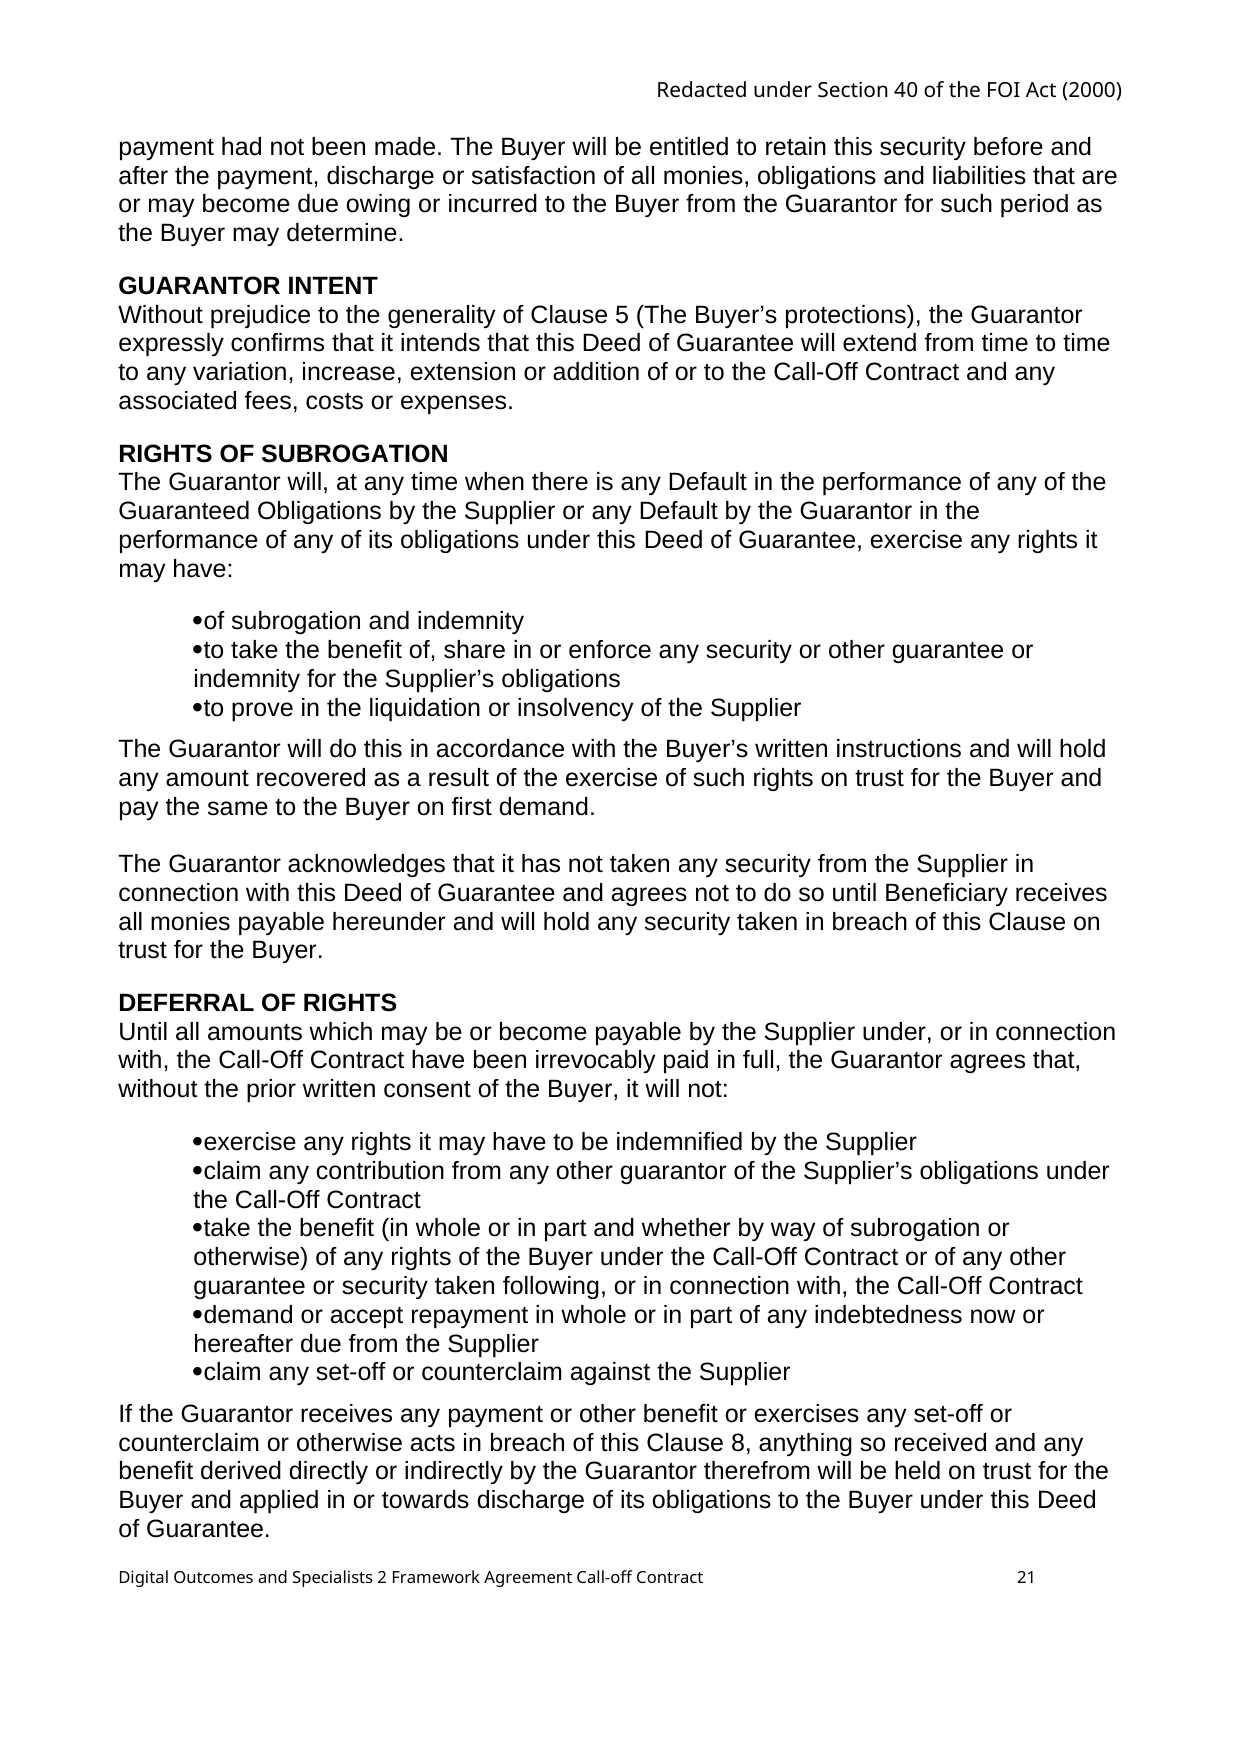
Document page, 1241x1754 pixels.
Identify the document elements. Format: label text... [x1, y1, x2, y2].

list claim any set-off or counterclaim against the Supplier [193, 1357, 1122, 1386]
text DEFERRAL OF RIGHTS [118, 988, 1122, 1017]
list to prove in the liquidation or insolvency of the Supplier [193, 693, 1122, 722]
list exercise any rights it may have to be indemnified by the Supplier [193, 1127, 1122, 1156]
text GUARANTOR INTENT [118, 271, 1122, 299]
text RIGHTS OF SUBROGATION [118, 438, 1122, 467]
text If the Guarantor receives any payment or other benefit or exercises any set-off or counterclaim or otherwise acts in breach of this Clause 8, anything so received and any benefit derived directly or indirectly by the Guarantor therefrom will be held on trust for the Buyer and applied in or towards discharge of its obligations to the Buyer under this Deed of Guarantee. [118, 1399, 1122, 1542]
list claim any contribution from any other guarantor of the Supplier’s obligations under the Call-Off Contract [193, 1156, 1122, 1213]
text Until all amounts which may be or become payable by the Supplier under, or in connection with, the Call-Off Contract have been irrevocably paid in full, the Guarantor agrees that, without the prior written consent of the Buyer, it will not: [118, 1017, 1122, 1103]
list to take the benefit of, share in or enforce any security or other guarantee or indemnity for the Supplier’s obligations [193, 635, 1122, 693]
list demand or accept repayment in whole or in part of any indebtedness now or hereafter due from the Supplier [193, 1300, 1122, 1357]
text The Guarantor will, at any time when there is any Default in the performance of any of the Guaranteed Obligations by the Supplier or any Default by the Guarantor in the performance of any of its obligations under this Deed of Guarantee, exercise any rights it may have: [118, 467, 1122, 582]
text Without prejudice to the generality of Clause 5 (The Buyer’s protections), the Guarantor expressly confirms that it intends that this Deed of Guarantee will extend from time to time to any variation, increase, extension or addition of or to the Call-Off Contract and any associated fees, costs or expenses. [118, 299, 1122, 414]
text The Guarantor will do this in accordance with the Buyer’s written instructions and will hold any amount recovered as a result of the exercise of such rights on trust for the Buyer and pay the same to the Buyer on first demand. [118, 734, 1122, 820]
text payment had not been made. The Buyer will be entitled to retain this security before and after the payment, discharge or satisfaction of all monies, obligations and liabilities that are or may become due owing or incurred to the Buyer from the Guarantor for such period as the Buyer may determine. [118, 132, 1122, 247]
list of subrogation and indemnity [193, 606, 1122, 635]
list take the benefit (in whole or in part and whether by way of subrogation or otherwise) of any rights of the Buyer under the Call-Off Contract or of any other guarantee or security taken following, or in connection with, the Call-Off Contract [193, 1213, 1122, 1300]
text The Guarantor acknowledges that it has not taken any security from the Supplier in connection with this Deed of Guarantee and agrees not to do so until Beneficiary receives all monies payable hereunder and will hold any security taken in breach of this Clause on trust for the Buyer. [118, 849, 1122, 964]
